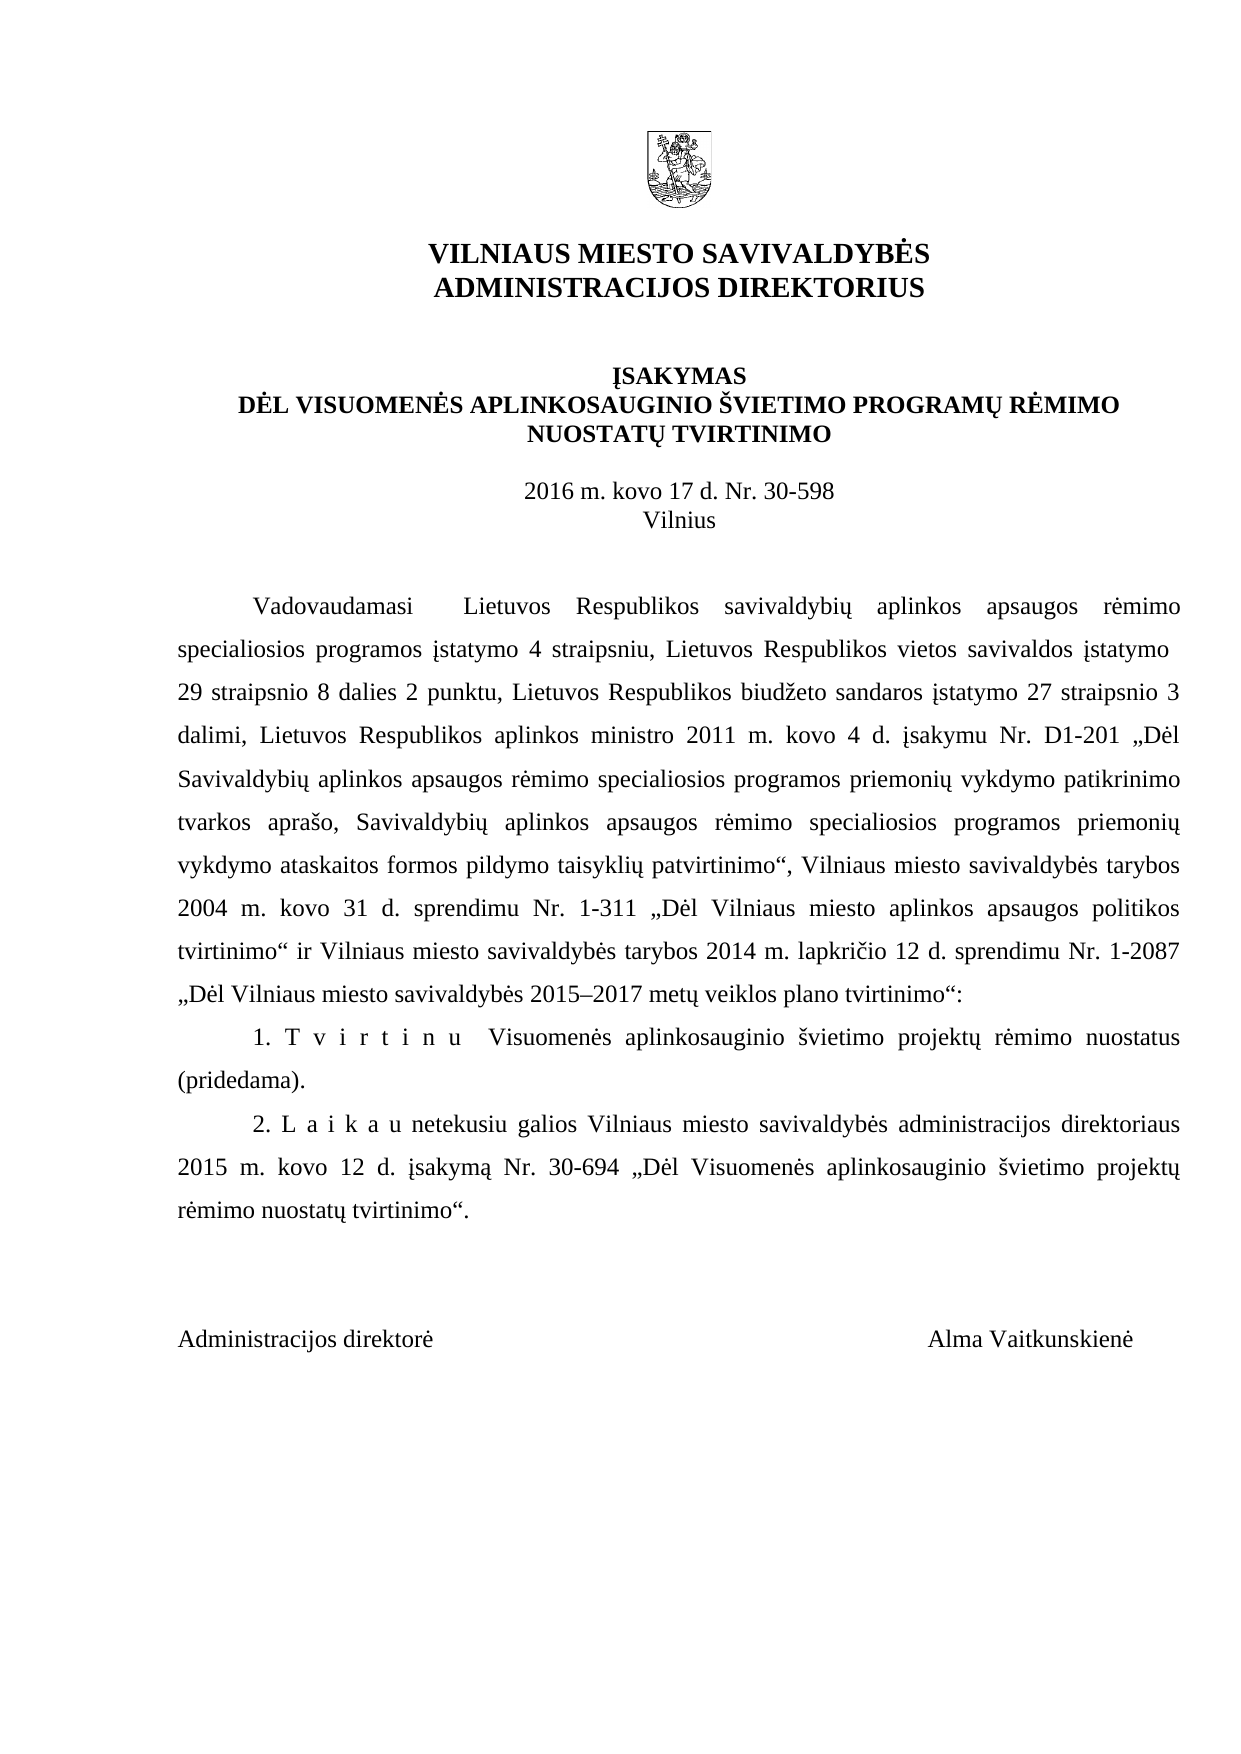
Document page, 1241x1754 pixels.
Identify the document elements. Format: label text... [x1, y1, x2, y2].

text VILNIAUS MIESTO SAVIVALDYBĖS [177, 237, 1181, 270]
text Vilnius [177, 505, 1181, 534]
text Administracijos direktorė Alma Vaitkunskienė [177, 1324, 1181, 1353]
text 2. L a i k a u netekusiu galios Vilniaus miesto savivaldybės administracijos direktoriaus 2015 m. kovo 12 d. įsakymą Nr. 30-694 „Dėl Visuomenės aplinkosauginio švietimo projektų rėmimo nuostatų tvirtinimo“. [177, 1109, 1181, 1224]
text 2016 m. kovo 17 d. Nr. 30-598 [177, 476, 1181, 505]
text Vadovaudamasi Lietuvos Respublikos savivaldybių aplinkos apsaugos rėmimo specialiosios programos įstatymo 4 straipsniu, Lietuvos Respublikos vietos savivaldos įstatymo 29 straipsnio 8 dalies 2 punktu, Lietuvos Respublikos biudžeto sandaros įstatymo 27 straipsnio 3 dalimi, Lietuvos Respublikos aplinkos ministro 2011 m. kovo 4 d. įsakymu Nr. D1-201 „Dėl Savivaldybių aplinkos apsaugos rėmimo specialiosios programos priemonių vykdymo patikrinimo tvarkos aprašo, Savivaldybių aplinkos apsaugos rėmimo specialiosios programos priemonių vykdymo ataskaitos formos pildymo taisyklių patvirtinimo“, Vilniaus miesto savivaldybės tarybos 2004 m. kovo 31 d. sprendimu Nr. 1-311 „Dėl Vilniaus miesto aplinkos apsaugos politikos tvirtinimo“ ir Vilniaus miesto savivaldybės tarybos 2014 m. lapkričio 12 d. sprendimu Nr. 1-2087 „Dėl Vilniaus miesto savivaldybės 2015–2017 metų veiklos plano tvirtinimo“: [177, 591, 1181, 1008]
text ĮSAKYMAS [177, 361, 1181, 390]
text 1. T v i r t i n u Visuomenės aplinkosauginio švietimo projektų rėmimo nuostatus (pridedama). [177, 1022, 1181, 1094]
text DĖL VISUOMENĖS APLINKOSAUGINIO ŠVIETIMO PROGRAMŲ RĖMIMO NUOSTATŲ TVIRTINIMO [177, 390, 1181, 447]
text ADMINISTRACIJOS DIREKTORIUS [177, 270, 1181, 304]
